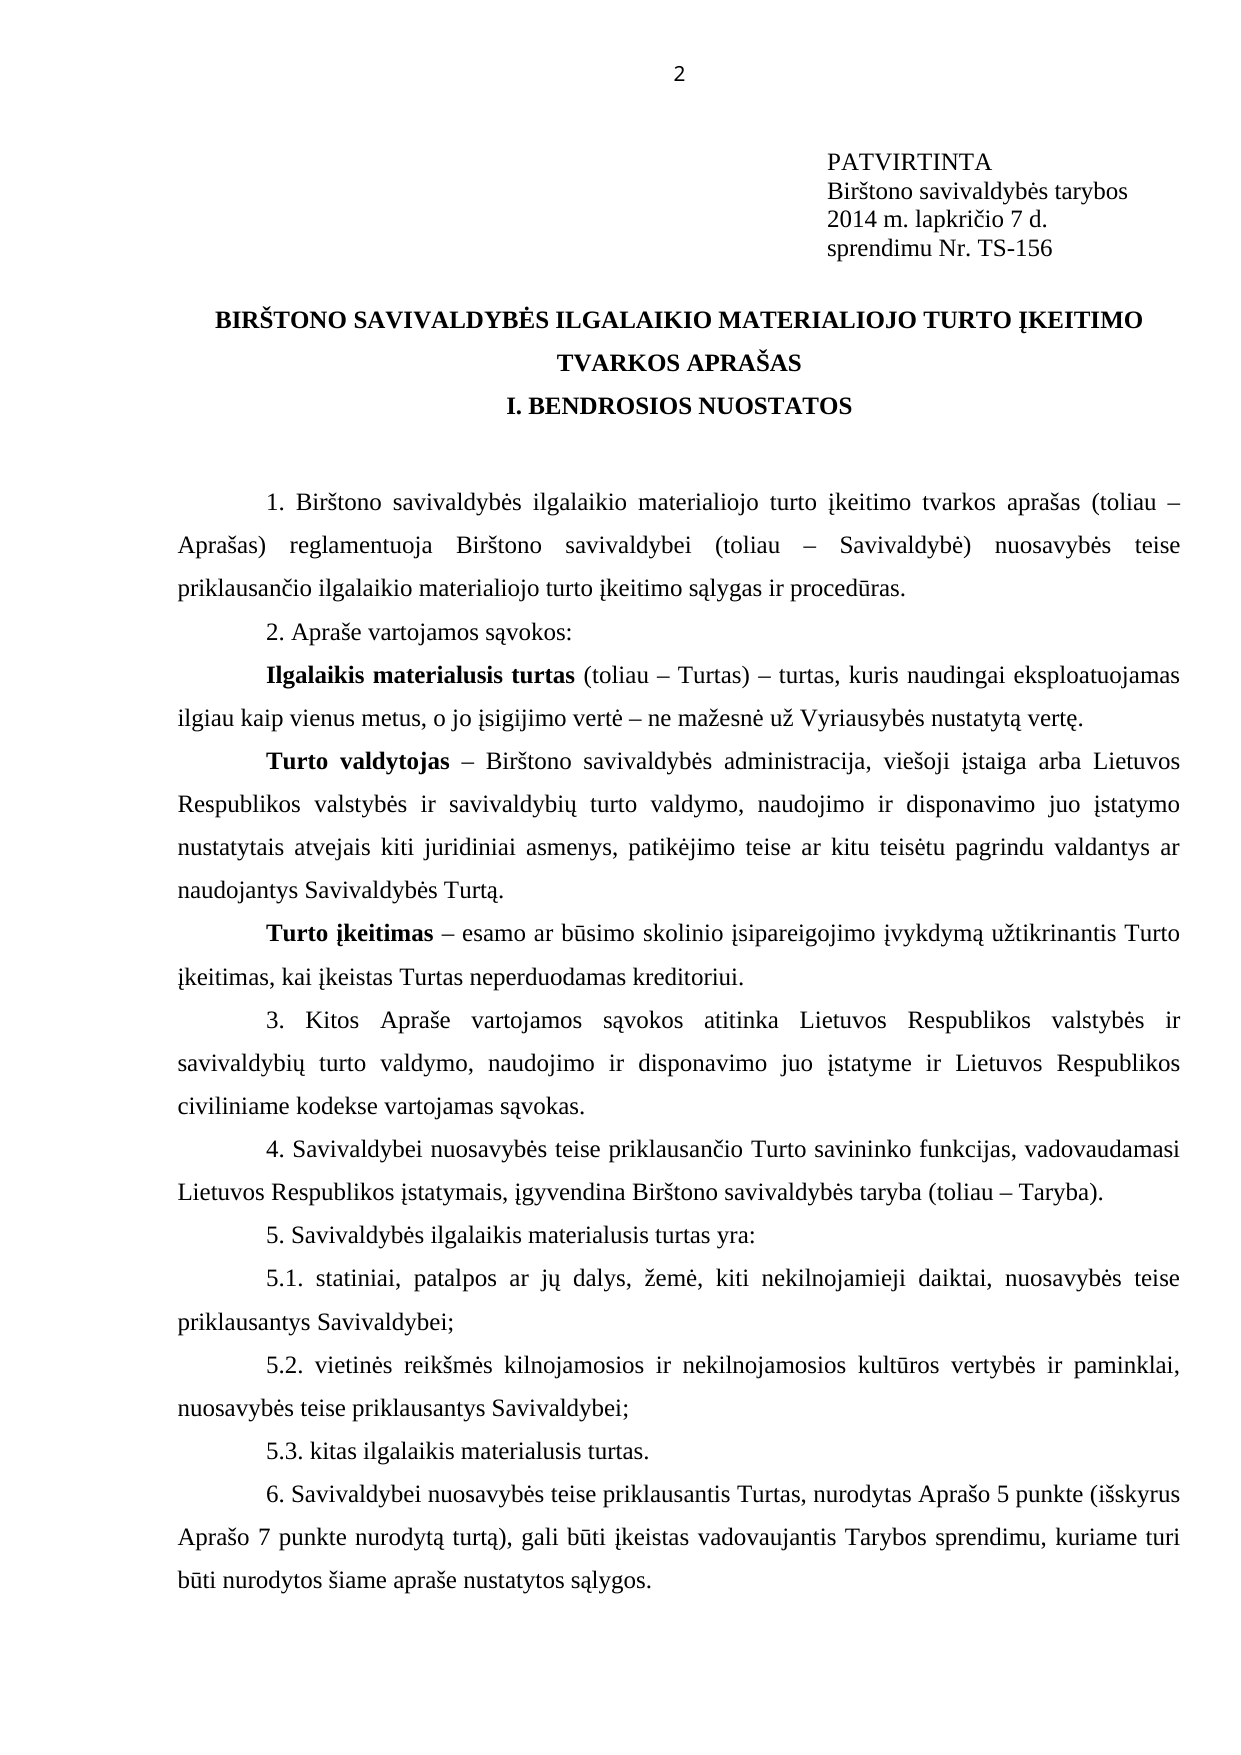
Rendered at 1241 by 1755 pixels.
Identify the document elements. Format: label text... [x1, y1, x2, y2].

text BIRŠTONO SAVIVALDYBĖS ILGALAIKIO MATERIALIOJO TURTO ĮKEITIMO [177, 305, 1181, 334]
text TVARKOS APRAŠAS [177, 348, 1181, 377]
text 2014 m. lapkričio 7 d. [827, 204, 1181, 233]
text 5.3. kitas ilgalaikis materialusis turtas. [177, 1436, 1181, 1465]
text Turto valdytojas – Birštono savivaldybės administracija, viešoji įstaiga arba Lietuvos Respublikos valstybės ir savivaldybių turto valdymo, naudojimo ir disponavimo juo įstatymo nustatytais atvejais kiti juridiniai asmenys, patikėjimo teise ar kitu teisėtu pagrindu valdantys ar naudojantys Savivaldybės Turtą. [177, 746, 1181, 904]
text sprendimu Nr. TS-156 [827, 233, 1181, 262]
text 5. Savivaldybės ilgalaikis materialusis turtas yra: [177, 1220, 1181, 1249]
text 2. Apraše vartojamos sąvokos: [177, 617, 1181, 645]
text I. BENDROSIOS NUOSTATOS [177, 391, 1181, 420]
text 6. Savivaldybei nuosavybės teise priklausantis Turtas, nurodytas Aprašo 5 punkte (išskyrus Aprašo 7 punkte nurodytą turtą), gali būti įkeistas vadovaujantis Tarybos sprendimu, kuriame turi būti nurodytos šiame apraše nustatytos sąlygos. [177, 1479, 1181, 1594]
text Turto įkeitimas – esamo ar būsimo skolinio įsipareigojimo įvykdymą užtikrinantis Turto įkeitimas, kai įkeistas Turtas neperduodamas kreditoriui. [177, 918, 1181, 990]
text 3. Kitos Apraše vartojamos sąvokos atitinka Lietuvos Respublikos valstybės ir savivaldybių turto valdymo, naudojimo ir disponavimo juo įstatyme ir Lietuvos Respublikos civiliniame kodekse vartojamas sąvokas. [177, 1005, 1181, 1120]
text Birštono savivaldybės tarybos [827, 176, 1181, 204]
text 5.2. vietinės reikšmės kilnojamosios ir nekilnojamosios kultūros vertybės ir paminklai, nuosavybės teise priklausantys Savivaldybei; [177, 1350, 1181, 1422]
text 5.1. statiniai, patalpos ar jų dalys, žemė, kiti nekilnojamieji daiktai, nuosavybės teise priklausantys Savivaldybei; [177, 1263, 1181, 1335]
text PATVIRTINTA [827, 147, 1181, 176]
text 1. Birštono savivaldybės ilgalaikio materialiojo turto įkeitimo tvarkos aprašas (toliau – Aprašas) reglamentuoja Birštono savivaldybei (toliau – Savivaldybė) nuosavybės teise priklausančio ilgalaikio materialiojo turto įkeitimo sąlygas ir procedūras. [177, 487, 1181, 602]
text 4. Savivaldybei nuosavybės teise priklausančio Turto savininko funkcijas, vadovaudamasi Lietuvos Respublikos įstatymais, įgyvendina Birštono savivaldybės taryba (toliau – Taryba). [177, 1134, 1181, 1206]
text Ilgalaikis materialusis turtas (toliau – Turtas) – turtas, kuris naudingai eksploatuojamas ilgiau kaip vienus metus, o jo įsigijimo vertė – ne mažesnė už Vyriausybės nustatytą vertę. [177, 660, 1181, 732]
